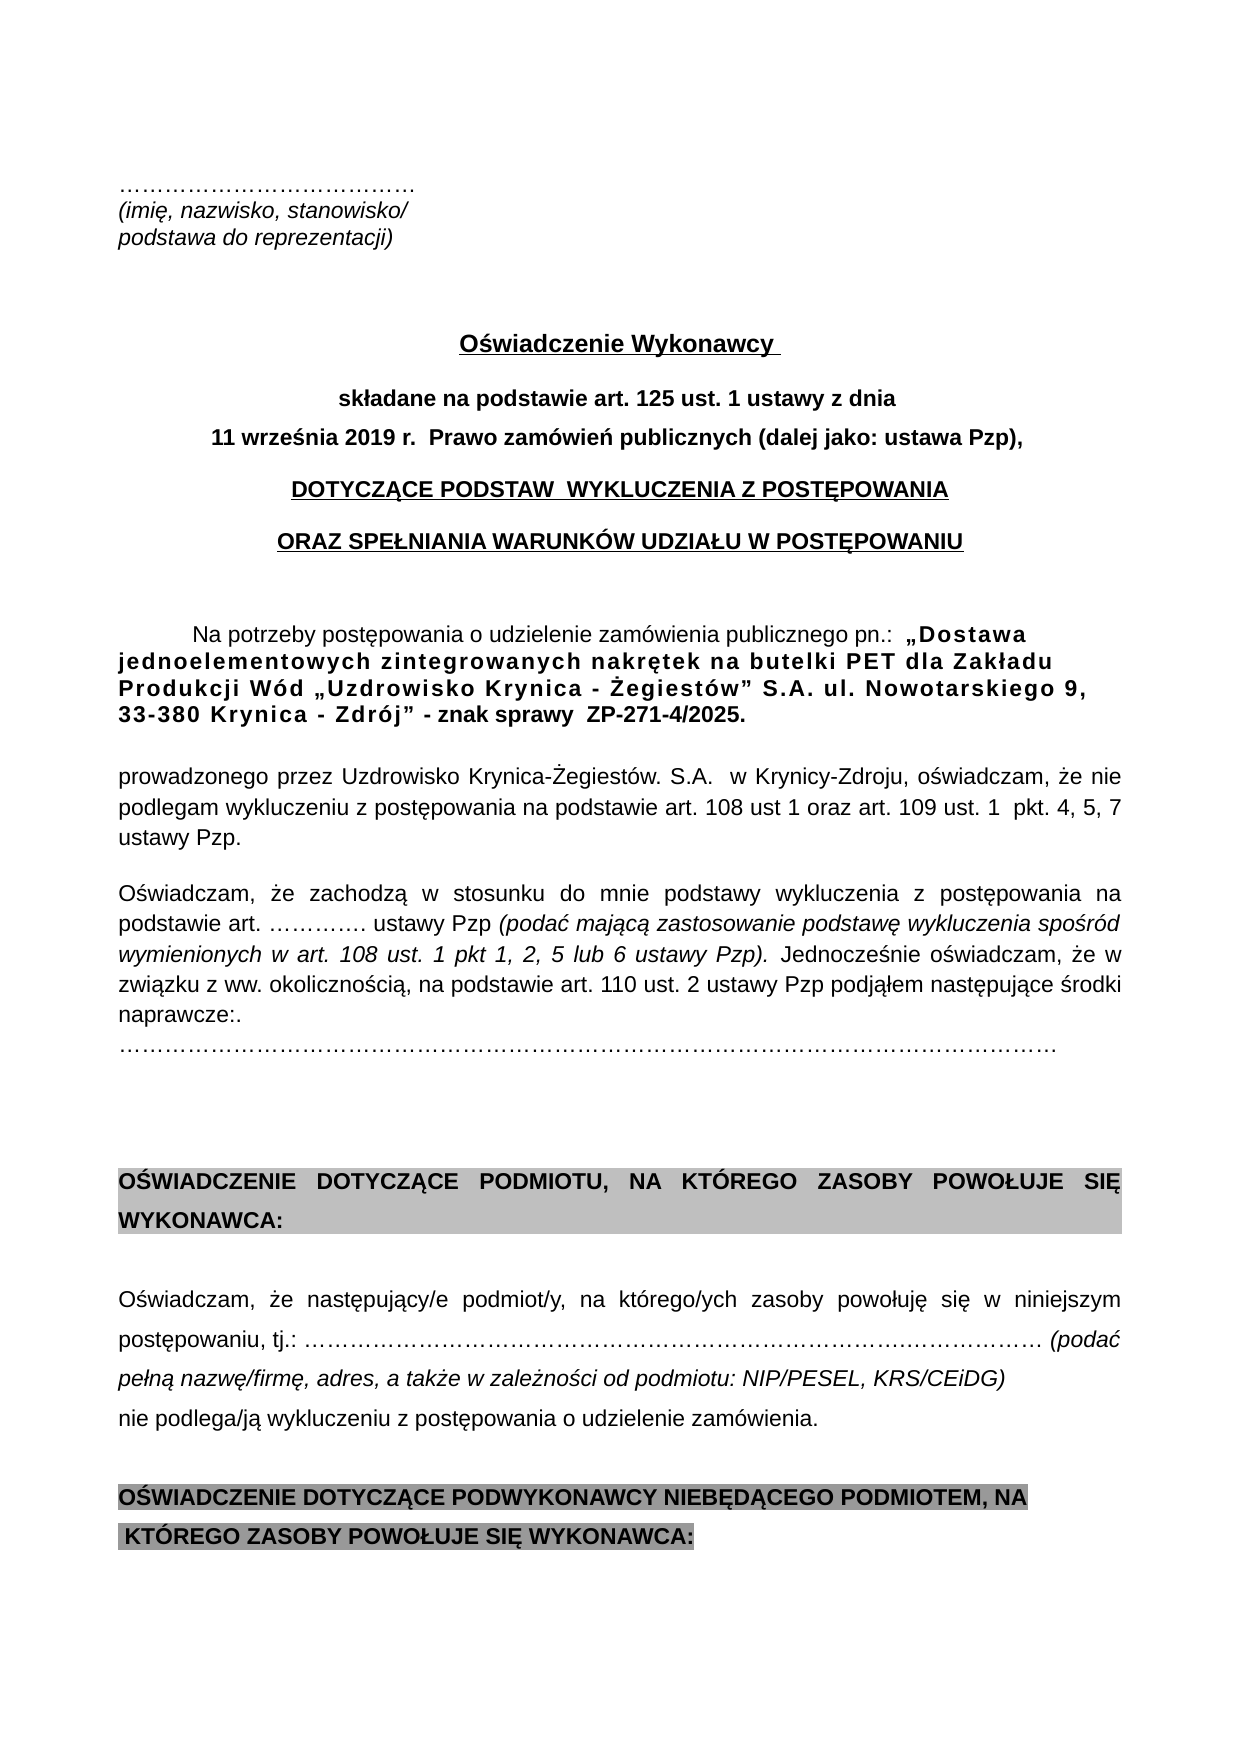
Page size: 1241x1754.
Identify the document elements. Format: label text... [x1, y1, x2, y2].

text podstawa do reprezentacji) [118, 223, 1122, 250]
text KTÓREGO ZASOBY POWOŁUJE SIĘ WYKONAWCA: [118, 1523, 1122, 1550]
text prowadzonego przez Uzdrowisko Krynica-Żegiestów. S.A. w Krynicy-Zdroju, oświadczam, że nie podlegam wykluczeniu z postępowania na podstawie art. 108 ust 1 oraz art. 109 ust. 1 pkt. 4, 5, 7 ustawy Pzp. [118, 763, 1122, 850]
text …………………………………………………………………………………………………………… [118, 1031, 1122, 1088]
text składane na podstawie art. 125 ust. 1 ustawy z dnia [118, 384, 1122, 411]
text nie podlega/ją wykluczeniu z postępowania o udzielenie zamówienia. [118, 1405, 1122, 1431]
text Oświadczenie Wykonawcy [118, 329, 1122, 358]
text ………………………………… [118, 171, 1122, 197]
text OŚWIADCZENIE DOTYCZĄCE PODWYKONAWCY NIEBĘDĄCEGO PODMIOTEM, NA [118, 1484, 1122, 1510]
text Na potrzeby postępowania o udzielenie zamówienia publicznego pn.: „Dostawa jednoelementowych zintegrowanych nakrętek na butelki PET dla Zakładu Produkcji Wód „Uzdrowisko Krynica - Żegiestów” S.A. ul. Nowotarskiego 9, 33-380 Krynica - Zdrój” - znak sprawy ZP-271-4/2025. [118, 619, 1122, 727]
text Oświadczam, że następujący/e podmiot/y, na którego/ych zasoby powołuję się w niniejszym postępowaniu, tj.: …………………………………………………………………….……………… (podać pełną nazwę/firmę, adres, a także w zależności od podmiotu: NIP/PESEL, KRS/CEiDG) [118, 1286, 1122, 1392]
text 11 września 2019 r. Prawo zamówień publicznych (dalej jako: ustawa Pzp), [118, 424, 1122, 450]
text OŚWIADCZENIE DOTYCZĄCE PODMIOTU, NA KTÓREGO ZASOBY POWOŁUJE SIĘ WYKONAWCA: [118, 1168, 1122, 1234]
text ORAZ SPEŁNIANIA WARUNKÓW UDZIAŁU W POSTĘPOWANIU [118, 528, 1122, 554]
text Oświadczam, że zachodzą w stosunku do mnie podstawy wykluczenia z postępowania na podstawie art. …………. ustawy Pzp (podać mającą zastosowanie podstawę wykluczenia spośród wymienionych w art. 108 ust. 1 pkt 1, 2, 5 lub 6 ustawy Pzp). Jednocześnie oświadczam, że w związku z ww. okolicznością, na podstawie art. 110 ust. 2 ustawy Pzp podjąłem następujące środki naprawcze:. [118, 880, 1122, 1027]
text (imię, nazwisko, stanowisko/ [118, 197, 1122, 223]
text DOTYCZĄCE PODSTAW WYKLUCZENIA Z POSTĘPOWANIA [118, 476, 1122, 502]
